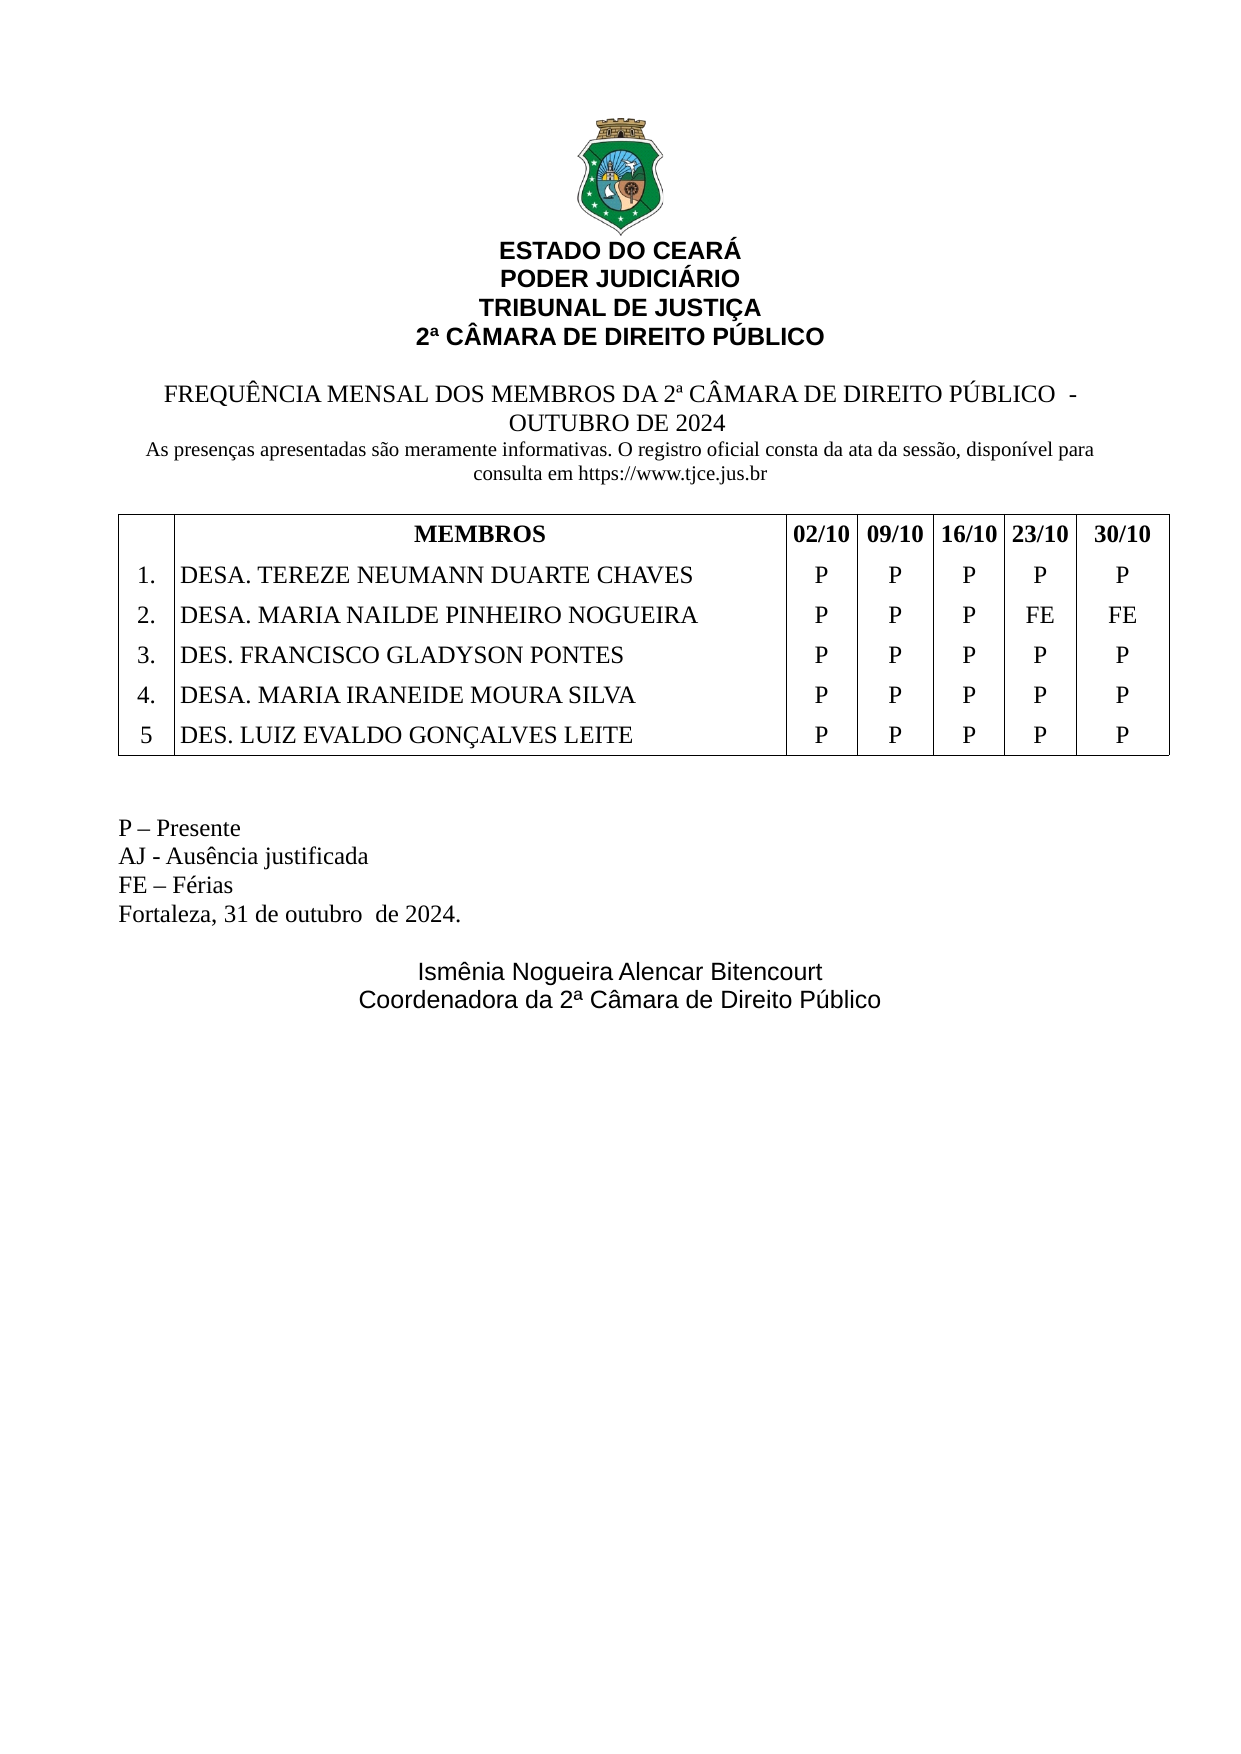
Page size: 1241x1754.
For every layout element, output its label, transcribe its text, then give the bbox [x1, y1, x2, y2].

table_cell FE [1077, 594, 1169, 634]
text FE – Férias [118, 870, 1122, 899]
text PODER JUDICIÁRIO [118, 264, 1122, 293]
table_cell DESA. MARIA IRANEIDE MOURA SILVA [175, 675, 786, 715]
text TRIBUNAL DE JUSTIÇA [118, 293, 1122, 322]
table_cell DESA. TEREZE NEUMANN DUARTE CHAVES [175, 554, 786, 594]
table_cell P [934, 594, 1004, 634]
table_cell DESA. MARIA NAILDE PINHEIRO NOGUEIRA [175, 594, 786, 634]
text Ismênia Nogueira Alencar Bitencourt [118, 956, 1122, 985]
table_cell 4. [119, 675, 174, 715]
table_cell P [1005, 554, 1076, 594]
table_cell P [1077, 675, 1169, 715]
table_cell P [934, 554, 1004, 594]
text 2ª CÂMARA DE DIREITO PÚBLICO [118, 322, 1122, 351]
table_cell 1. [119, 554, 174, 594]
table_cell P [858, 554, 933, 594]
table_cell P [787, 715, 857, 755]
table_header 02/10 [787, 515, 857, 554]
table_cell P [1077, 554, 1169, 594]
table_cell P [787, 635, 857, 675]
table_cell 3. [119, 635, 174, 675]
table_cell P [787, 675, 857, 715]
table_cell P [787, 594, 857, 634]
table_cell P [1005, 715, 1076, 755]
table_header [119, 515, 174, 554]
text As presenças apresentadas são meramente informativas. O registro oficial consta da ata da sessão, disponível para consulta em https://www.tjce.jus.br [118, 437, 1122, 485]
table_cell DES. FRANCISCO GLADYSON PONTES [175, 635, 786, 675]
table_cell P [858, 635, 933, 675]
table_cell P [934, 635, 1004, 675]
table_cell FE [1005, 594, 1076, 634]
table_cell 5 [119, 715, 174, 755]
text Fortaleza, 31 de outubro de 2024. [118, 899, 1122, 928]
text Coordenadora da 2ª Câmara de Direito Público [118, 985, 1122, 1014]
text P – Presente [118, 813, 1122, 841]
text ESTADO DO CEARÁ [118, 236, 1122, 264]
text AJ - Ausência justificada [118, 841, 1122, 870]
table_header 23/10 [1005, 515, 1076, 554]
text FREQUÊNCIA MENSAL DOS MEMBROS DA 2ª CÂMARA DE DIREITO PÚBLICO - OUTUBRO DE 2024 [118, 379, 1122, 437]
table_cell P [934, 675, 1004, 715]
table_cell P [1077, 635, 1169, 675]
table_cell P [1005, 675, 1076, 715]
table_cell P [858, 715, 933, 755]
table_cell P [1005, 635, 1076, 675]
table_header MEMBROS [175, 515, 786, 554]
table_header 16/10 [934, 515, 1004, 554]
table_cell P [934, 715, 1004, 755]
table_header 09/10 [858, 515, 933, 554]
table_header 30/10 [1077, 515, 1169, 554]
table_cell 2. [119, 594, 174, 634]
table_cell P [1077, 715, 1169, 755]
table_cell P [858, 594, 933, 634]
table_cell DES. LUIZ EVALDO GONÇALVES LEITE [175, 715, 786, 755]
table_cell P [858, 675, 933, 715]
table_cell P [787, 554, 857, 594]
